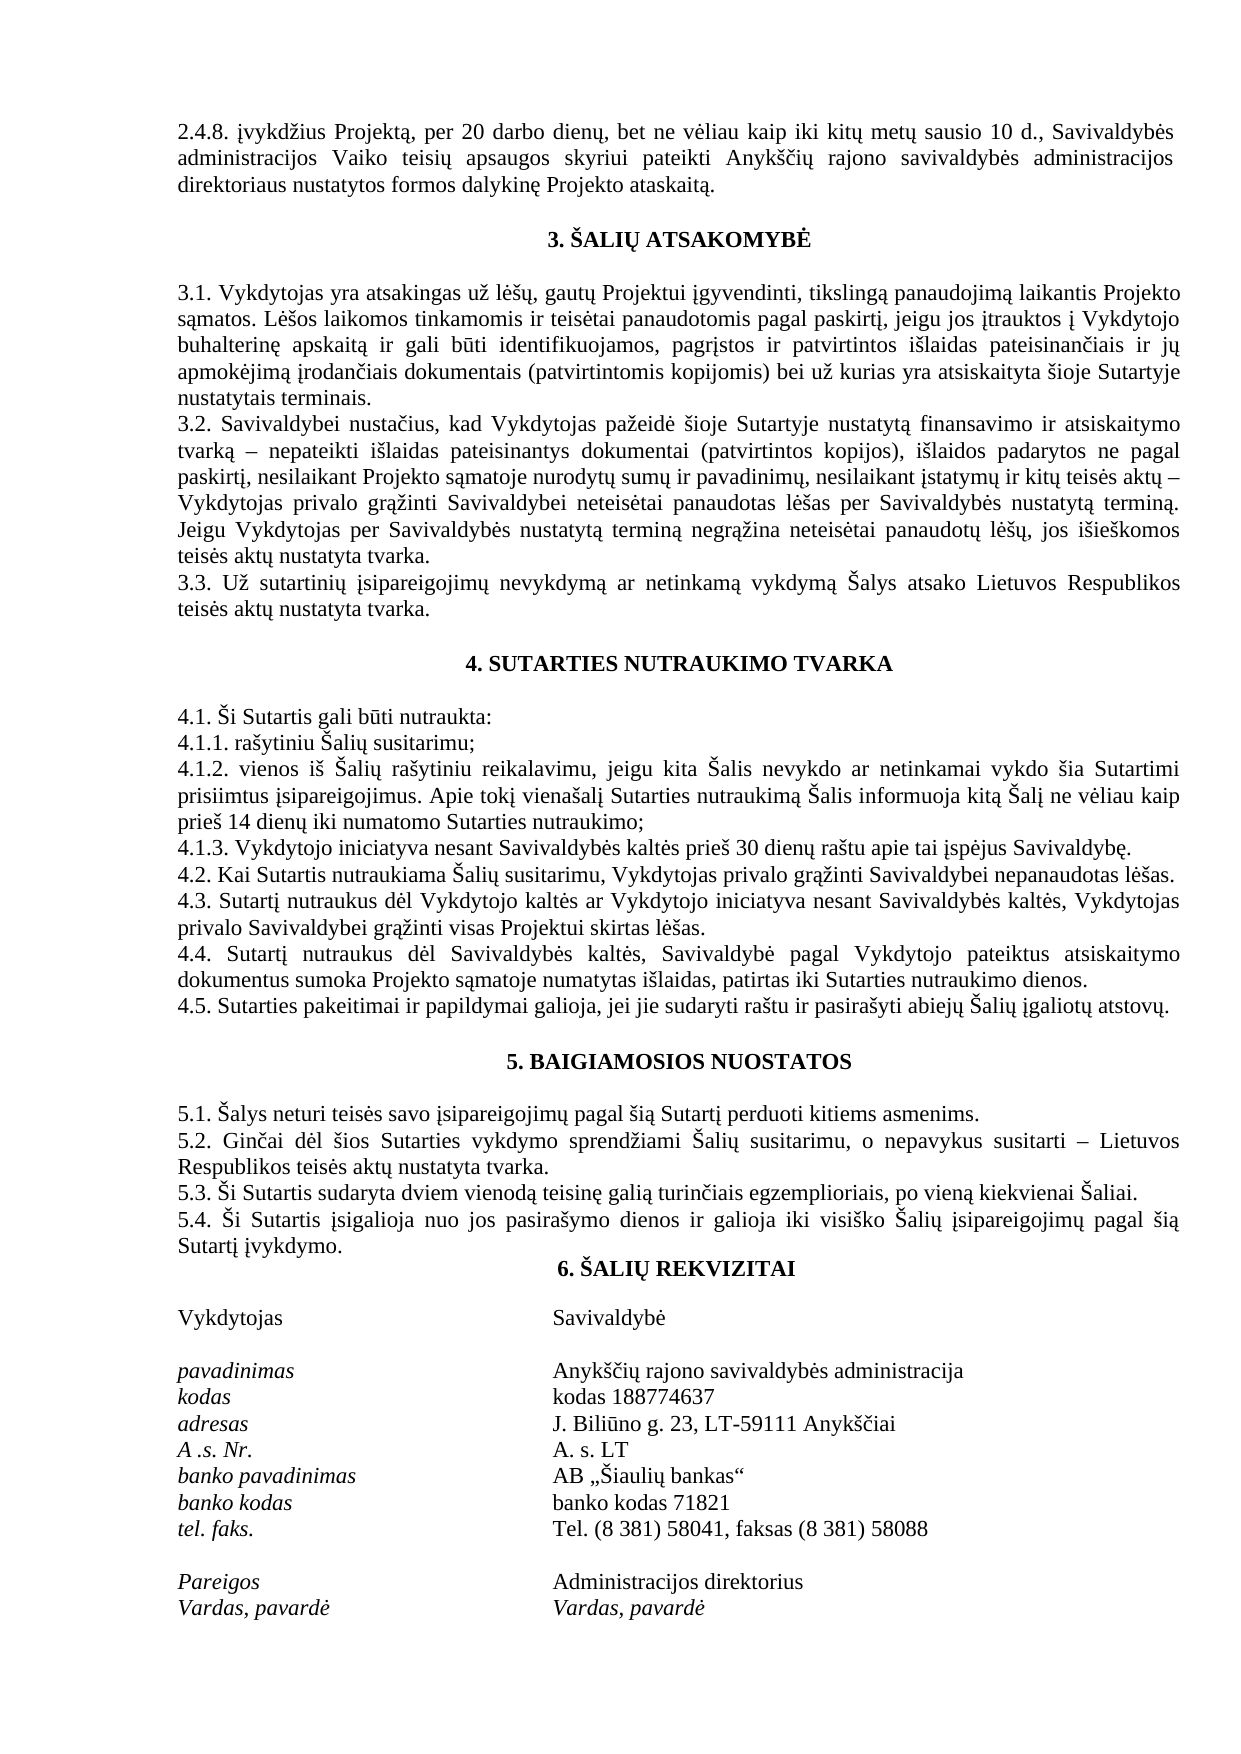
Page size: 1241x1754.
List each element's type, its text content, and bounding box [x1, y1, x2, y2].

text pavadinimas Anykščių rajono savivaldybės administracija [177, 1357, 1181, 1383]
text 5.2. Ginčai dėl šios Sutarties vykdymo sprendžiami Šalių susitarimu, o nepavykus susitarti – Lietuvos Respublikos teisės aktų nustatyta tvarka. [177, 1127, 1181, 1179]
text 3. ŠALIŲ ATSAKOMYBĖ [177, 226, 1181, 252]
text 5.4. Ši Sutartis įsigalioja nuo jos pasirašymo dienos ir galioja iki visiško Šalių įsipareigojimų pagal šią Sutartį įvykdymo. [177, 1206, 1181, 1258]
text 3.3. Už sutartinių įsipareigojimų nevykdymą ar netinkamą vykdymą Šalys atsako Lietuvos Respublikos teisės aktų nustatyta tvarka. [177, 568, 1181, 621]
text tel. faks. Tel. (8 381) 58041, faksas (8 381) 58088 [177, 1515, 1181, 1542]
text 4.1.3. Vykdytojo iniciatyva nesant Savivaldybės kaltės prieš 30 dienų raštu apie tai įspėjus Savivaldybę. [177, 834, 1181, 861]
text 4.3. Sutartį nutraukus dėl Vykdytojo kaltės ar Vykdytojo iniciatyva nesant Savivaldybės kaltės, Vykdytojas privalo Savivaldybei grąžinti visas Projektui skirtas lėšas. [177, 887, 1181, 940]
text A .s. Nr. A. s. LT [177, 1436, 1181, 1462]
text banko kodas banko kodas 71821 [177, 1489, 1181, 1515]
text Vardas, pavardė Vardas, pavardė [177, 1594, 1181, 1621]
text 6. ŠALIŲ REKVIZITAI [177, 1258, 1181, 1281]
text 4.1. Ši Sutartis gali būti nutraukta: [177, 703, 1181, 729]
text 2.4.8. įvykdžius Projektą, per 20 darbo dienų, bet ne vėliau kaip iki kitų metų sausio 10 d., Savivaldybės administracijos Vaiko teisių apsaugos skyriui pateikti Anykščių rajono savivaldybės administracijos direktoriaus nustatytos formos dalykinę Projekto ataskaitą. [177, 118, 1175, 197]
text Pareigos Administracijos direktorius [177, 1568, 1181, 1594]
text banko pavadinimas AB „Šiaulių bankas“ [177, 1462, 1181, 1489]
text 4.5. Sutarties pakeitimai ir papildymai galioja, jei jie sudaryti raštu ir pasirašyti abiejų Šalių įgaliotų atstovų. [177, 993, 1181, 1019]
text Vykdytojas Savivaldybė [177, 1304, 1181, 1331]
text 5.1. Šalys neturi teisės savo įsipareigojimų pagal šią Sutartį perduoti kitiems asmenims. [177, 1100, 1181, 1127]
text 4. SUTARTIES NUTRAUKIMO TVARKA [177, 650, 1181, 676]
text 3.1. Vykdytojas yra atsakingas už lėšų, gautų Projektui įgyvendinti, tikslingą panaudojimą laikantis Projekto sąmatos. Lėšos laikomos tinkamomis ir teisėtai panaudotomis pagal paskirtį, jeigu jos įtrauktos į Vykdytojo buhalterinę apskaitą ir gali būti identifikuojamos, pagrįstos ir patvirtintos išlaidas pateisinančiais ir jų apmokėjimą įrodančiais dokumentais (patvirtintomis kopijomis) bei už kurias yra atsiskaityta šioje Sutartyje nustatytais terminais. [177, 279, 1181, 410]
text adresas J. Biliūno g. 23, LT-59111 Anykščiai [177, 1410, 1181, 1436]
text 4.1.2. vienos iš Šalių rašytiniu reikalavimu, jeigu kita Šalis nevykdo ar netinkamai vykdo šia Sutartimi prisiimtus įsipareigojimus. Apie tokį vienašalį Sutarties nutraukimą Šalis informuoja kitą Šalį ne vėliau kaip prieš 14 dienų iki numatomo Sutarties nutraukimo; [177, 755, 1181, 834]
text 4.4. Sutartį nutraukus dėl Savivaldybės kaltės, Savivaldybė pagal Vykdytojo pateiktus atsiskaitymo dokumentus sumoka Projekto sąmatoje numatytas išlaidas, patirtas iki Sutarties nutraukimo dienos. [177, 940, 1181, 993]
text 5. BAIGIAMOSIOS NUOSTATOS [177, 1048, 1181, 1074]
text 4.1.1. rašytiniu Šalių susitarimu; [177, 729, 1181, 755]
text 3.2. Savivaldybei nustačius, kad Vykdytojas pažeidė šioje Sutartyje nustatytą finansavimo ir atsiskaitymo tvarką – nepateikti išlaidas pateisinantys dokumentai (patvirtintos kopijos), išlaidos padarytos ne pagal paskirtį, nesilaikant Projekto sąmatoje nurodytų sumų ir pavadinimų, nesilaikant įstatymų ir kitų teisės aktų – Vykdytojas privalo grąžinti Savivaldybei neteisėtai panaudotas lėšas per Savivaldybės nustatytą terminą. Jeigu Vykdytojas per Savivaldybės nustatytą terminą negrąžina neteisėtai panaudotų lėšų, jos išieškomos teisės aktų nustatyta tvarka. [177, 410, 1181, 568]
text kodas kodas 188774637 [177, 1383, 1181, 1410]
text 5.3. Ši Sutartis sudaryta dviem vienodą teisinę galią turinčiais egzemplioriais, po vieną kiekvienai Šaliai. [177, 1179, 1181, 1206]
text 4.2. Kai Sutartis nutraukiama Šalių susitarimu, Vykdytojas privalo grąžinti Savivaldybei nepanaudotas lėšas. [177, 861, 1181, 887]
